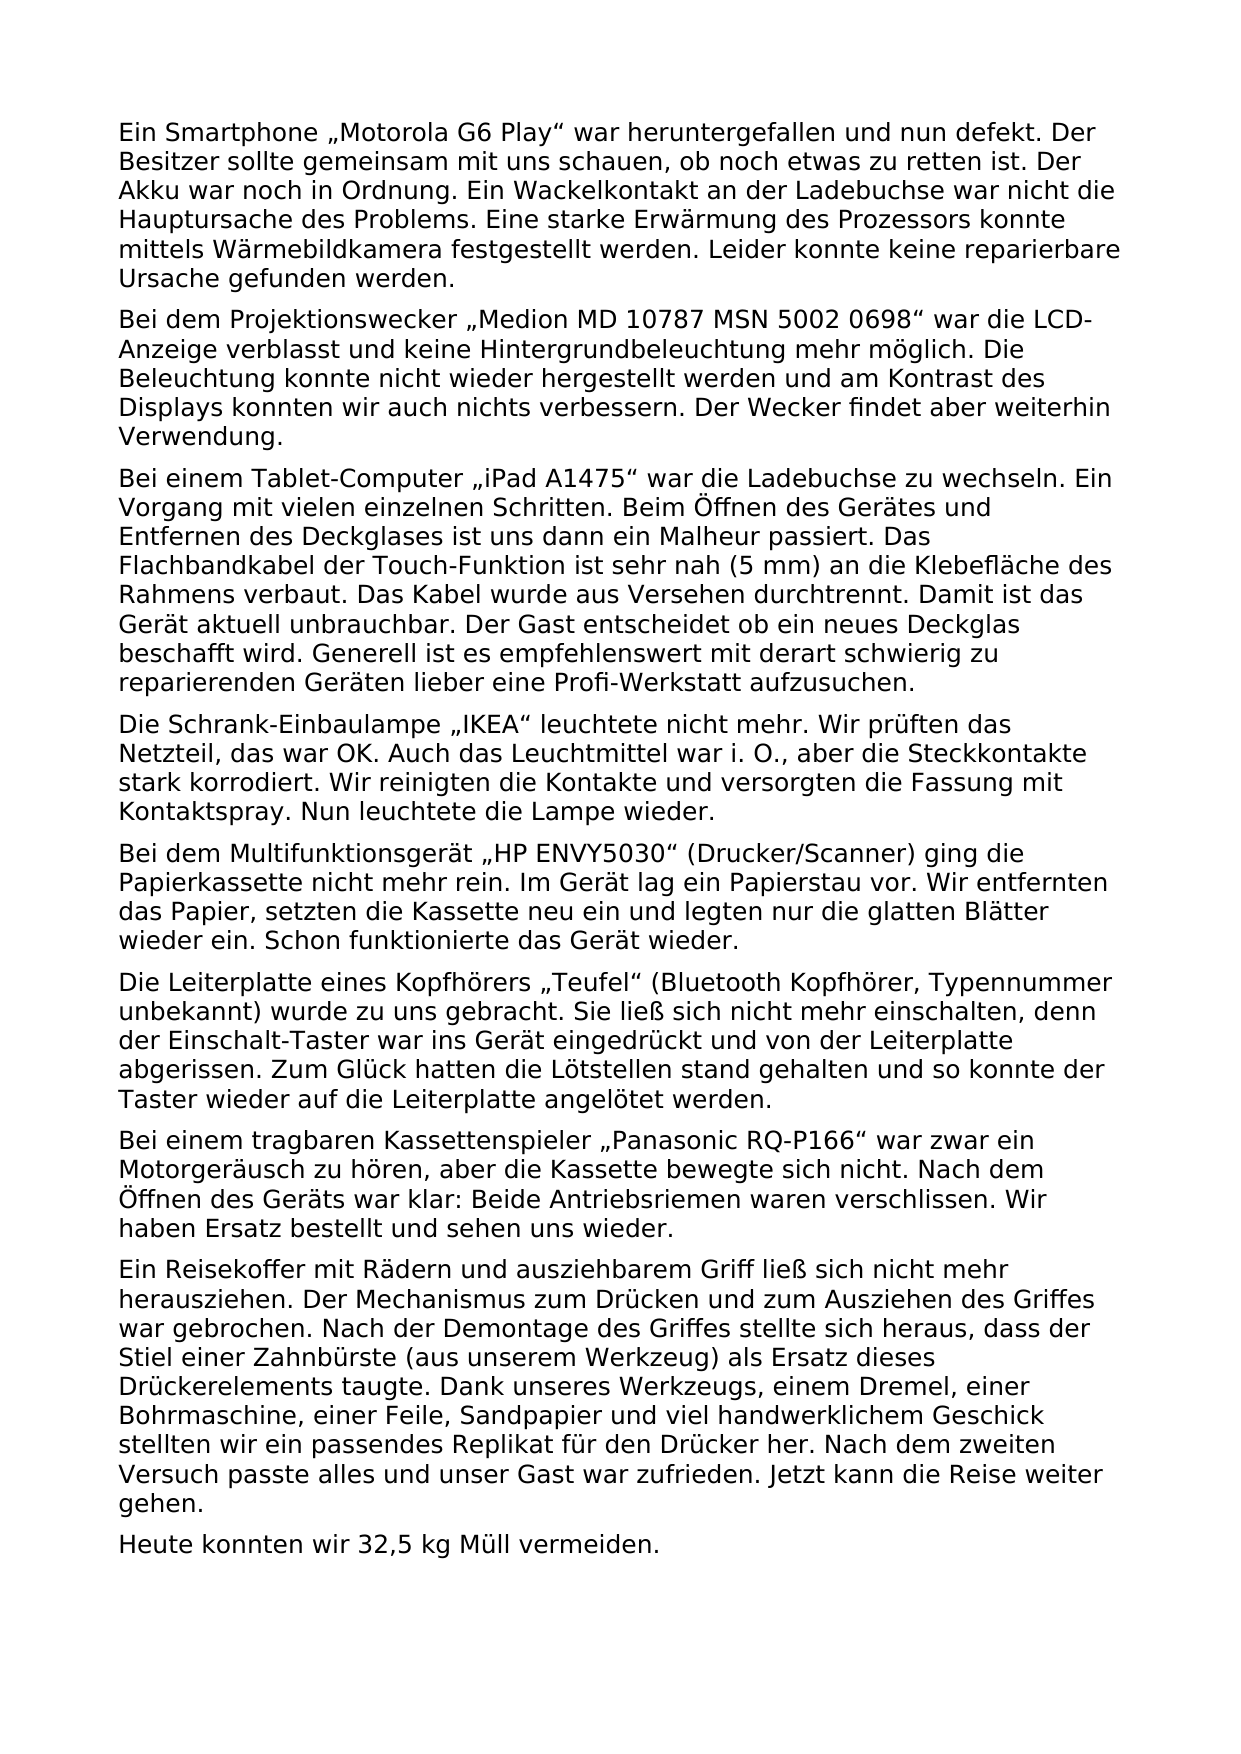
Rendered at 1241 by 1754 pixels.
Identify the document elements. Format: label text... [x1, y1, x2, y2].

text Die Schrank-Einbaulampe „IKEA“ leuchtete nicht mehr. Wir prüften das Netzteil, das war OK. Auch das Leuchtmittel war i. O., aber die Steckkontakte stark korrodiert. Wir reinigten die Kontakte und versorgten die Fassung mit Kontaktspray. Nun leuchtete die Lampe wieder. [118, 710, 1122, 826]
text Bei einem Tablet-Computer „iPad A1475“ war die Ladebuchse zu wechseln. Ein Vorgang mit vielen einzelnen Schritten. Beim Öffnen des Gerätes und Entfernen des Deckglases ist uns dann ein Malheur passiert. Das Flachbandkabel der Touch-Funktion ist sehr nah (5 mm) an die Klebefläche des Rahmens verbaut. Das Kabel wurde aus Versehen durchtrennt. Damit ist das Gerät aktuell unbrauchbar. Der Gast entscheidet ob ein neues Deckglas beschafft wird. Generell ist es empfehlenswert mit derart schwierig zu reparierenden Geräten lieber eine Profi-Werkstatt aufzusuchen. [118, 464, 1122, 697]
text Die Leiterplatte eines Kopfhörers „Teufel“ (Bluetooth Kopfhörer, Typennummer unbekannt) wurde zu uns gebracht. Sie ließ sich nicht mehr einschalten, denn der Einschalt-Taster war ins Gerät eingedrückt und von der Leiterplatte abgerissen. Zum Glück hatten die Lötstellen stand gehalten und so konnte der Taster wieder auf die Leiterplatte angelötet werden. [118, 968, 1122, 1114]
text Heute konnten wir 32,5 kg Müll vermeiden. [118, 1531, 1122, 1560]
text Ein Reisekoffer mit Rädern und ausziehbarem Griff ließ sich nicht mehr herausziehen. Der Mechanismus zum Drücken und zum Ausziehen des Griffes war gebrochen. Nach der Demontage des Griffes stellte sich heraus, dass der Stiel einer Zahnbürste (aus unserem Werkzeug) als Ersatz dieses Drückerelements taugte. Dank unseres Werkzeugs, einem Dremel, einer Bohrmaschine, einer Feile, Sandpapier und viel handwerklichem Geschick stellten wir ein passendes Replikat für den Drücker her. Nach dem zweiten Versuch passte alles und unser Gast war zufrieden. Jetzt kann die Reise weiter gehen. [118, 1256, 1122, 1518]
text Bei dem Projektionswecker „Medion MD 10787 MSN 5002 0698“ war die LCD-Anzeige verblasst und keine Hintergrundbeleuchtung mehr möglich. Die Beleuchtung konnte nicht wieder hergestellt werden und am Kontrast des Displays konnten wir auch nichts verbessern. Der Wecker findet aber weiterhin Verwendung. [118, 306, 1122, 451]
text Bei einem tragbaren Kassettenspieler „Panasonic RQ-P166“ war zwar ein Motorgeräusch zu hören, aber die Kassette bewegte sich nicht. Nach dem Öffnen des Geräts war klar: Beide Antriebsriemen waren verschlissen. Wir haben Ersatz bestellt und sehen uns wieder. [118, 1126, 1122, 1243]
text Bei dem Multifunktionsgerät „HP ENVY5030“ (Drucker/Scanner) ging die Papierkassette nicht mehr rein. Im Gerät lag ein Papierstau vor. Wir entfernten das Papier, setzten die Kassette neu ein und legten nur die glatten Blätter wieder ein. Schon funktionierte das Gerät wieder. [118, 839, 1122, 956]
text Ein Smartphone „Motorola G6 Play“ war heruntergefallen und nun defekt. Der Besitzer sollte gemeinsam mit uns schauen, ob noch etwas zu retten ist. Der Akku war noch in Ordnung. Ein Wackelkontakt an der Ladebuchse war nicht die Hauptursache des Problems. Eine starke Erwärmung des Prozessors konnte mittels Wärmebildkamera festgestellt werden. Leider konnte keine reparierbare Ursache gefunden werden. [118, 118, 1122, 293]
